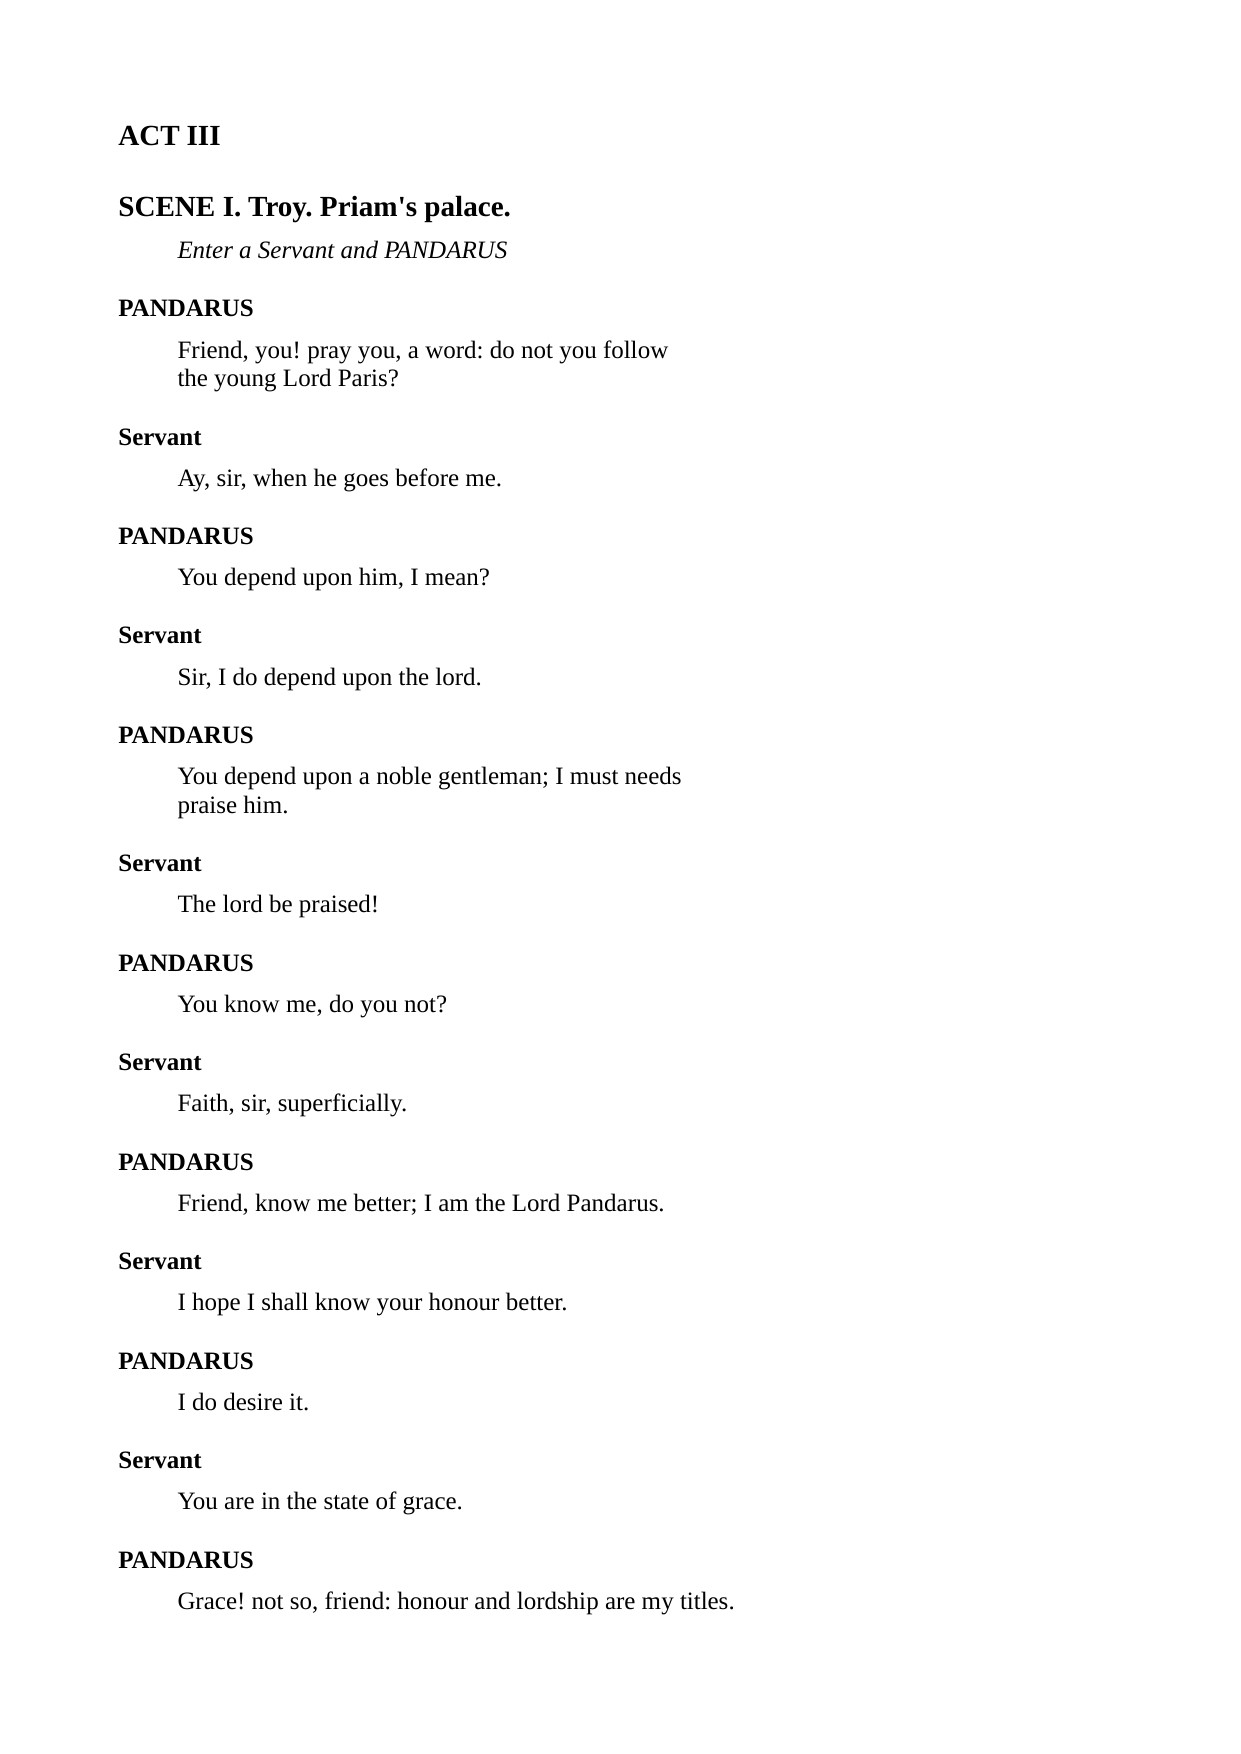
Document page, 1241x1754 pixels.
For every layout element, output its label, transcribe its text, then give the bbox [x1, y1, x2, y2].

text PANDARUS [118, 1545, 1122, 1573]
text Faith, sir, superficially. [177, 1088, 1063, 1117]
text Grace! not so, friend: honour and lordship are my titles. [177, 1586, 1063, 1615]
text The lord be praised! [177, 889, 1063, 918]
subtitle SCENE I. Troy. Priam's palace. [118, 189, 1122, 223]
text I hope I shall know your honour better. [177, 1287, 1063, 1316]
text You know me, do you not? [177, 989, 1063, 1018]
text You depend upon a noble gentleman; I must needs praise him. [177, 761, 1063, 819]
text Servant [118, 1246, 1122, 1275]
text PANDARUS [118, 1147, 1122, 1176]
subtitle ACT III [118, 118, 1122, 152]
text PANDARUS [118, 720, 1122, 749]
text Friend, you! pray you, a word: do not you follow the young Lord Paris? [177, 335, 1063, 392]
text Ay, sir, when he goes before me. [177, 463, 1063, 492]
text Servant [118, 1445, 1122, 1474]
text PANDARUS [118, 948, 1122, 977]
text You are in the state of grace. [177, 1486, 1063, 1515]
text Servant [118, 848, 1122, 877]
text Enter a Servant and PANDARUS [177, 235, 1063, 264]
text PANDARUS [118, 1346, 1122, 1374]
text Servant [118, 422, 1122, 450]
text PANDARUS [118, 521, 1122, 550]
text Sir, I do depend upon the lord. [177, 662, 1063, 691]
text Friend, know me better; I am the Lord Pandarus. [177, 1188, 1063, 1217]
text I do desire it. [177, 1387, 1063, 1416]
text PANDARUS [118, 293, 1122, 322]
text Servant [118, 621, 1122, 649]
text Servant [118, 1047, 1122, 1076]
text You depend upon him, I mean? [177, 562, 1063, 591]
